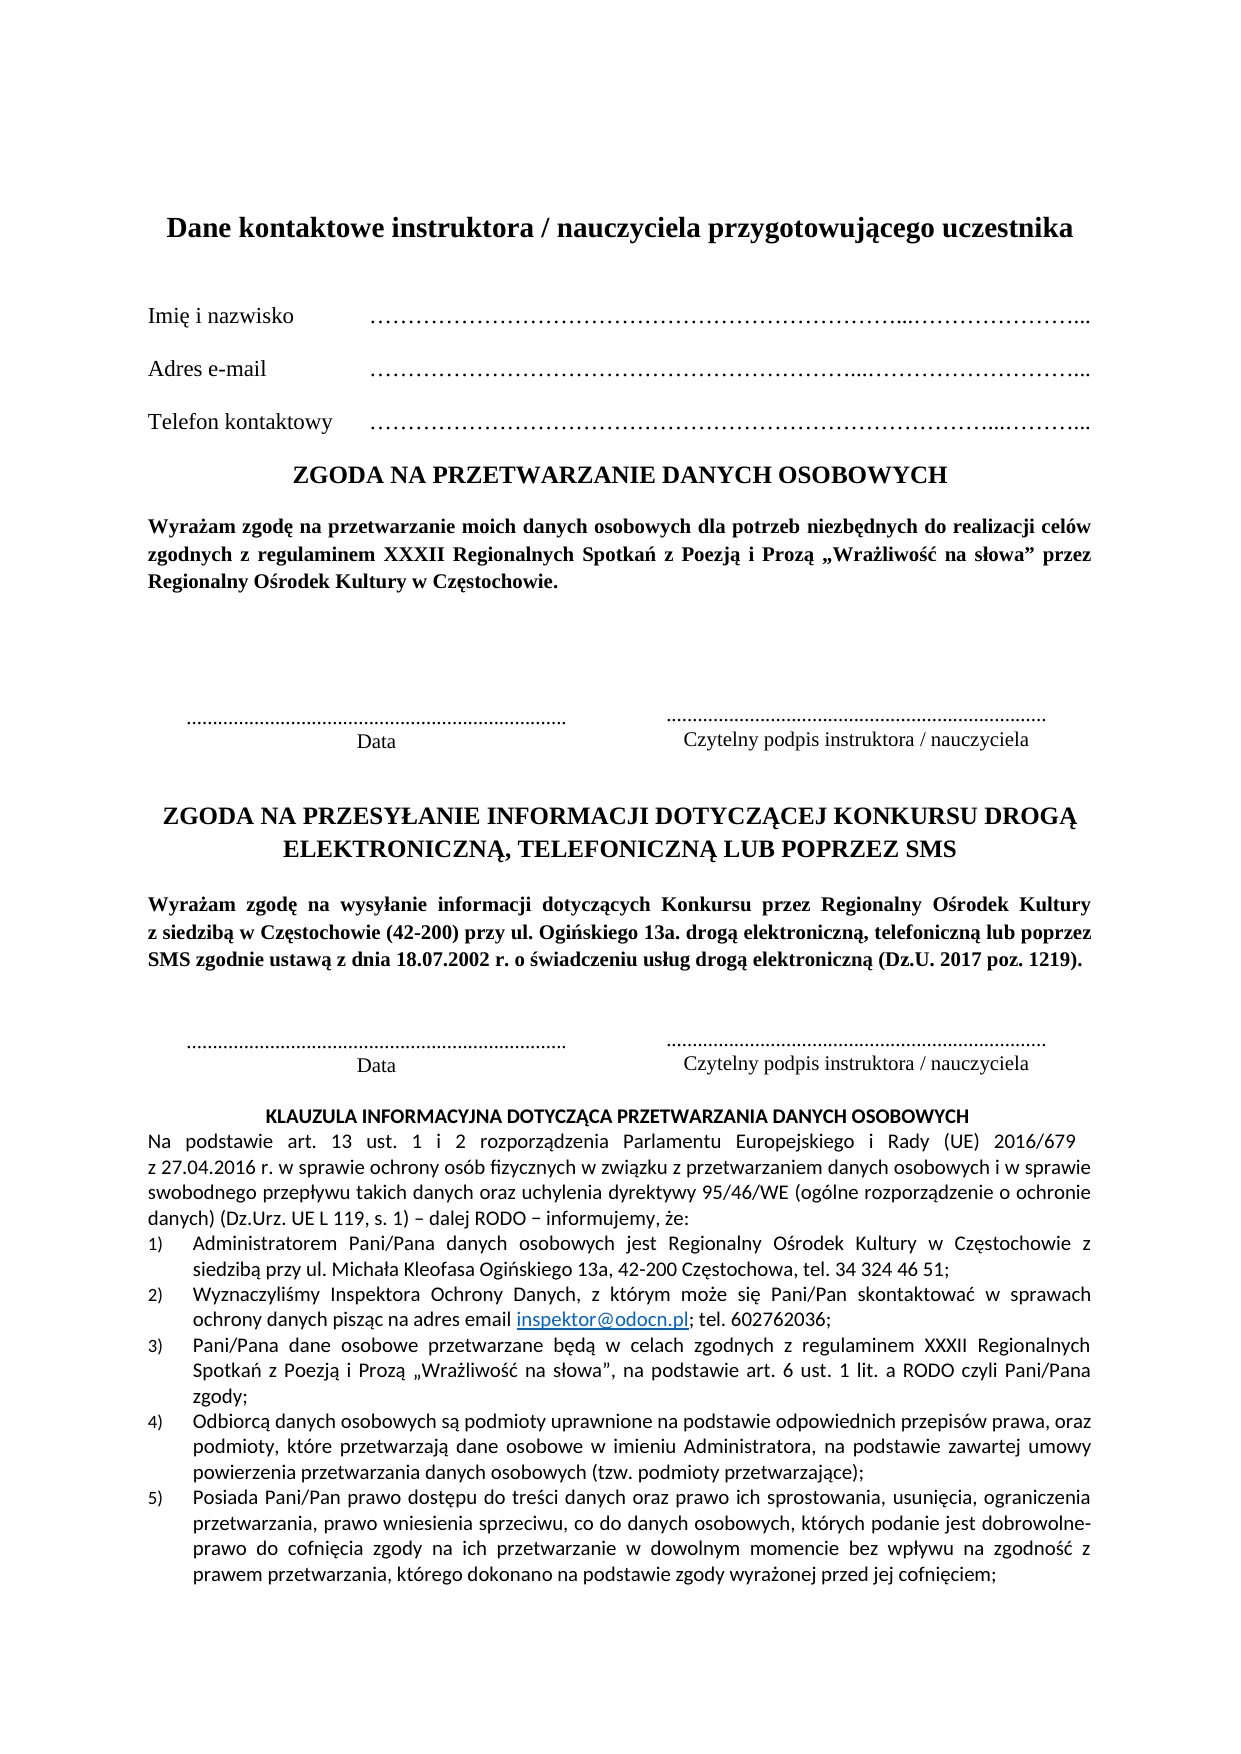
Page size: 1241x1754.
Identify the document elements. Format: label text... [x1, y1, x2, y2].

list Odbiorcą danych osobowych są podmioty uprawnione na podstawie odpowiednich przepisów prawa, oraz podmioty, które przetwarzają dane osobowe w imieniu Administratora, na podstawie zawartej umowy powierzenia przetwarzania danych osobowych (tzw. podmioty przetwarzające); [148, 1408, 1092, 1484]
text ZGODA NA PRZETWARZANIE DANYCH OSOBOWYCH [148, 460, 1092, 489]
table_header ......................................................................... Czytelny podpis instruktora / nauczyciela [616, 678, 1096, 753]
text Na podstawie art. 13 ust. 1 i 2 rozporządzenia Parlamentu Europejskiego i Rady (UE) 2016/679 z 27.04.2016 r. w sprawie ochrony osób fizycznych w związku z przetwarzaniem danych osobowych i w sprawie swobodnego przepływu takich danych oraz uchylenia dyrektywy 95/46/WE (ogólne rozporządzenie o ochronie danych) (Dz.Urz. UE L 119, s. 1) – dalej RODO − informujemy, że: [148, 1129, 1092, 1230]
list Wyznaczyliśmy Inspektora Ochrony Danych, z którym może się Pani/Pan skontaktować w sprawach ochrony danych pisząc na adres email inspektor@odocn.pl; tel. 602762036; [148, 1281, 1092, 1332]
list Pani/Pana dane osobowe przetwarzane będą w celach zgodnych z regulaminem XXXII Regionalnych Spotkań z Poezją i Prozą „Wrażliwość na słowa”, na podstawie art. 6 ust. 1 lit. a RODO czyli Pani/Pana zgody; [148, 1332, 1092, 1408]
text Wyrażam zgodę na wysyłanie informacji dotyczących Konkursu przez Regionalny Ośrodek Kultury z siedzibą w Częstochowie (42-200) przy ul. Ogińskiego 13a. drogą elektroniczną, telefoniczną lub poprzez SMS zgodnie ustawą z dnia 18.07.2002 r. o świadczeniu usług drogą elektroniczną (Dz.U. 2017 poz. 1219). [148, 892, 1092, 971]
table_header ......................................................................... Data [136, 678, 616, 753]
text KLAUZULA INFORMACYJNA DOTYCZĄCA PRZETWARZANIA DANYCH OSOBOWYCH [148, 1103, 1092, 1129]
text ZGODA NA PRZESYŁANIE INFORMACJI DOTYCZĄCEJ KONKURSU DROGĄ ELEKTRONICZNĄ, TELEFONICZNĄ LUB POPRZEZ SMS [148, 801, 1092, 863]
text Telefon kontaktowy ………………………………………………………………………...………... [148, 408, 1092, 434]
table_header ......................................................................... Czytelny podpis instruktora / nauczyciela [616, 1003, 1096, 1103]
text Wyrażam zgodę na przetwarzanie moich danych osobowych dla potrzeb niezbędnych do realizacji celów zgodnych z regulaminem XXXII Regionalnych Spotkań z Poezją i Prozą „Wrażliwość na słowa” przez Regionalny Ośrodek Kultury w Częstochowie. [148, 514, 1092, 593]
text Imię i nazwisko ……………………………………………………………...…………………... [148, 302, 1092, 329]
list Administratorem Pani/Pana danych osobowych jest Regionalny Ośrodek Kultury w Częstochowie z siedzibą przy ul. Michała Kleofasa Ogińskiego 13a, 42-200 Częstochowa, tel. 34 324 46 51; [148, 1230, 1092, 1281]
table_header ......................................................................... Data [136, 1003, 616, 1103]
text Dane kontaktowe instruktora / nauczyciela przygotowującego uczestnika [148, 210, 1092, 244]
text Adres e-mail ………………………………………………………...………………………... [148, 355, 1092, 381]
list Posiada Pani/Pan prawo dostępu do treści danych oraz prawo ich sprostowania, usunięcia, ograniczenia przetwarzania, prawo wniesienia sprzeciwu, co do danych osobowych, których podanie jest dobrowolne- prawo do cofnięcia zgody na ich przetwarzanie w dowolnym momencie bez wpływu na zgodność z prawem przetwarzania, którego dokonano na podstawie zgody wyrażonej przed jej cofnięciem; [148, 1484, 1092, 1586]
